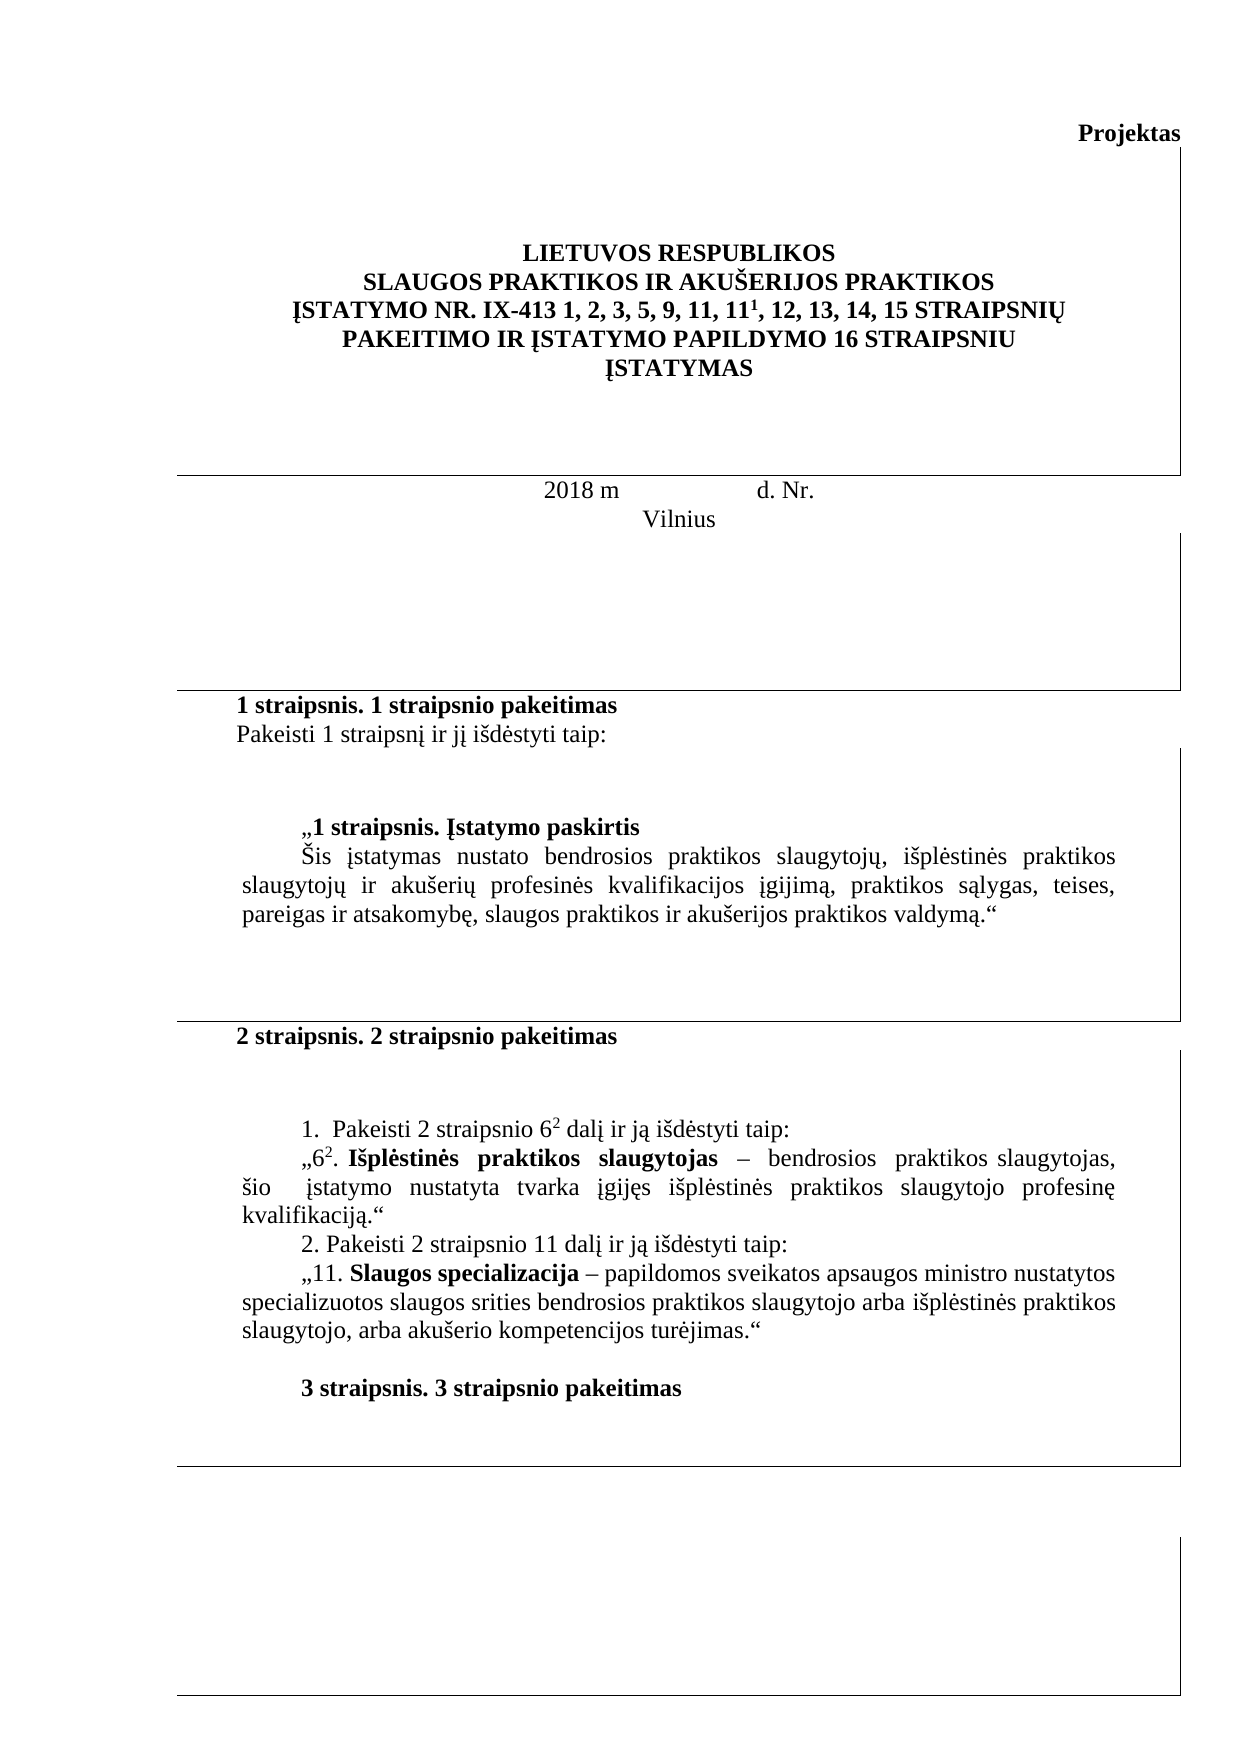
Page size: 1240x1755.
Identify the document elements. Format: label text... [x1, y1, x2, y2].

text „1 straipsnis. Įstatymo paskirtis [177, 748, 1180, 841]
text LIETUVOS RESPUBLIKOS SLAUGOS PRAKTIKOS IR AKUŠERIJOS PRAKTIKOS ĮSTATYMo Nr. IX-413 1, 2, 3, 5, 9, 11, 111, 12, 13, 14, 15 straipsnių pakeitimO IR ĮSTATYMO PAPILDYMO 16 STRAIPSNIU [177, 238, 1180, 353]
text „11. Slaugos specializacija – papildomos sveikatos apsaugos ministro nustatytos specializuotos slaugos srities bendrosios praktikos slaugytojo arba išplėstinės praktikos slaugytojo, arba akušerio kompetencijos turėjimas.“ [177, 1258, 1180, 1344]
text „62. Išplėstinės praktikos slaugytojas – bendrosios praktikos slaugytojas, šio įstatymo nustatyta tvarka įgijęs išplėstinės praktikos slaugytojo profesinę kvalifikaciją.“ [177, 1143, 1180, 1229]
text 1. Pakeisti 2 straipsnio 62 dalį ir ją išdėstyti taip: [177, 1049, 1181, 1143]
text Projektas [177, 118, 1181, 147]
text 2 straipsnis. 2 straipsnio pakeitimas [177, 1021, 1181, 1049]
text ĮSTATYMAS [177, 353, 1180, 382]
text Pakeisti 1 straipsnį ir jį išdėstyti taip: [177, 719, 1181, 748]
text Vilnius [177, 504, 1181, 532]
text Šis įstatymas nustato bendrosios praktikos slaugytojų, išplėstinės praktikos slaugytojų ir akušerių profesinės kvalifikacijos įgijimą, praktikos sąlygas, teises, pareigas ir atsakomybę, slaugos praktikos ir akušerijos praktikos valdymą.“ [177, 841, 1180, 927]
text 3 straipsnis. 3 straipsnio pakeitimas [177, 1373, 1180, 1466]
text 1 straipsnis. 1 straipsnio pakeitimas [177, 690, 1181, 719]
text 2018 m d. Nr. [177, 475, 1181, 504]
text 2. Pakeisti 2 straipsnio 11 dalį ir ją išdėstyti taip: [177, 1229, 1180, 1258]
